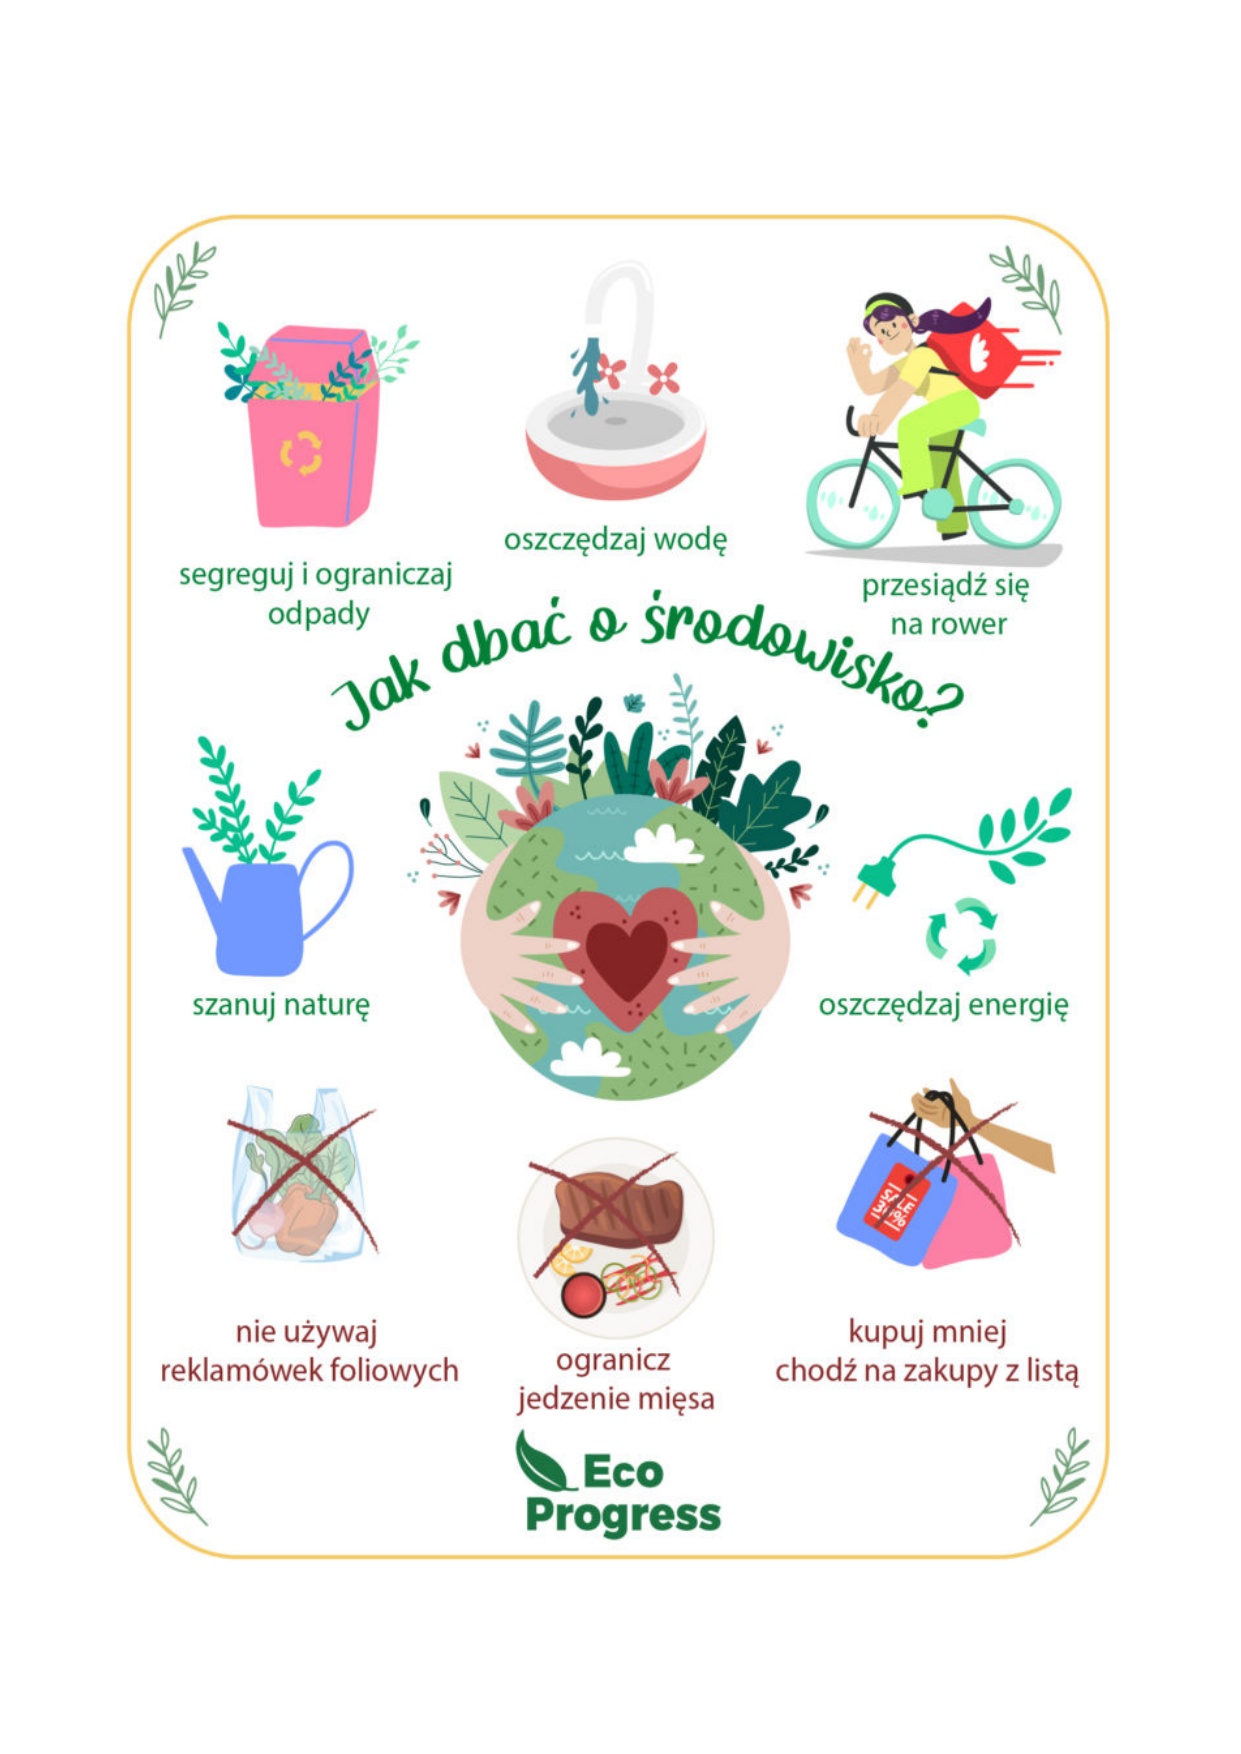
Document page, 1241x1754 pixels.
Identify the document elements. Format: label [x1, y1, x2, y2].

picture [118, 204, 1119, 1571]
